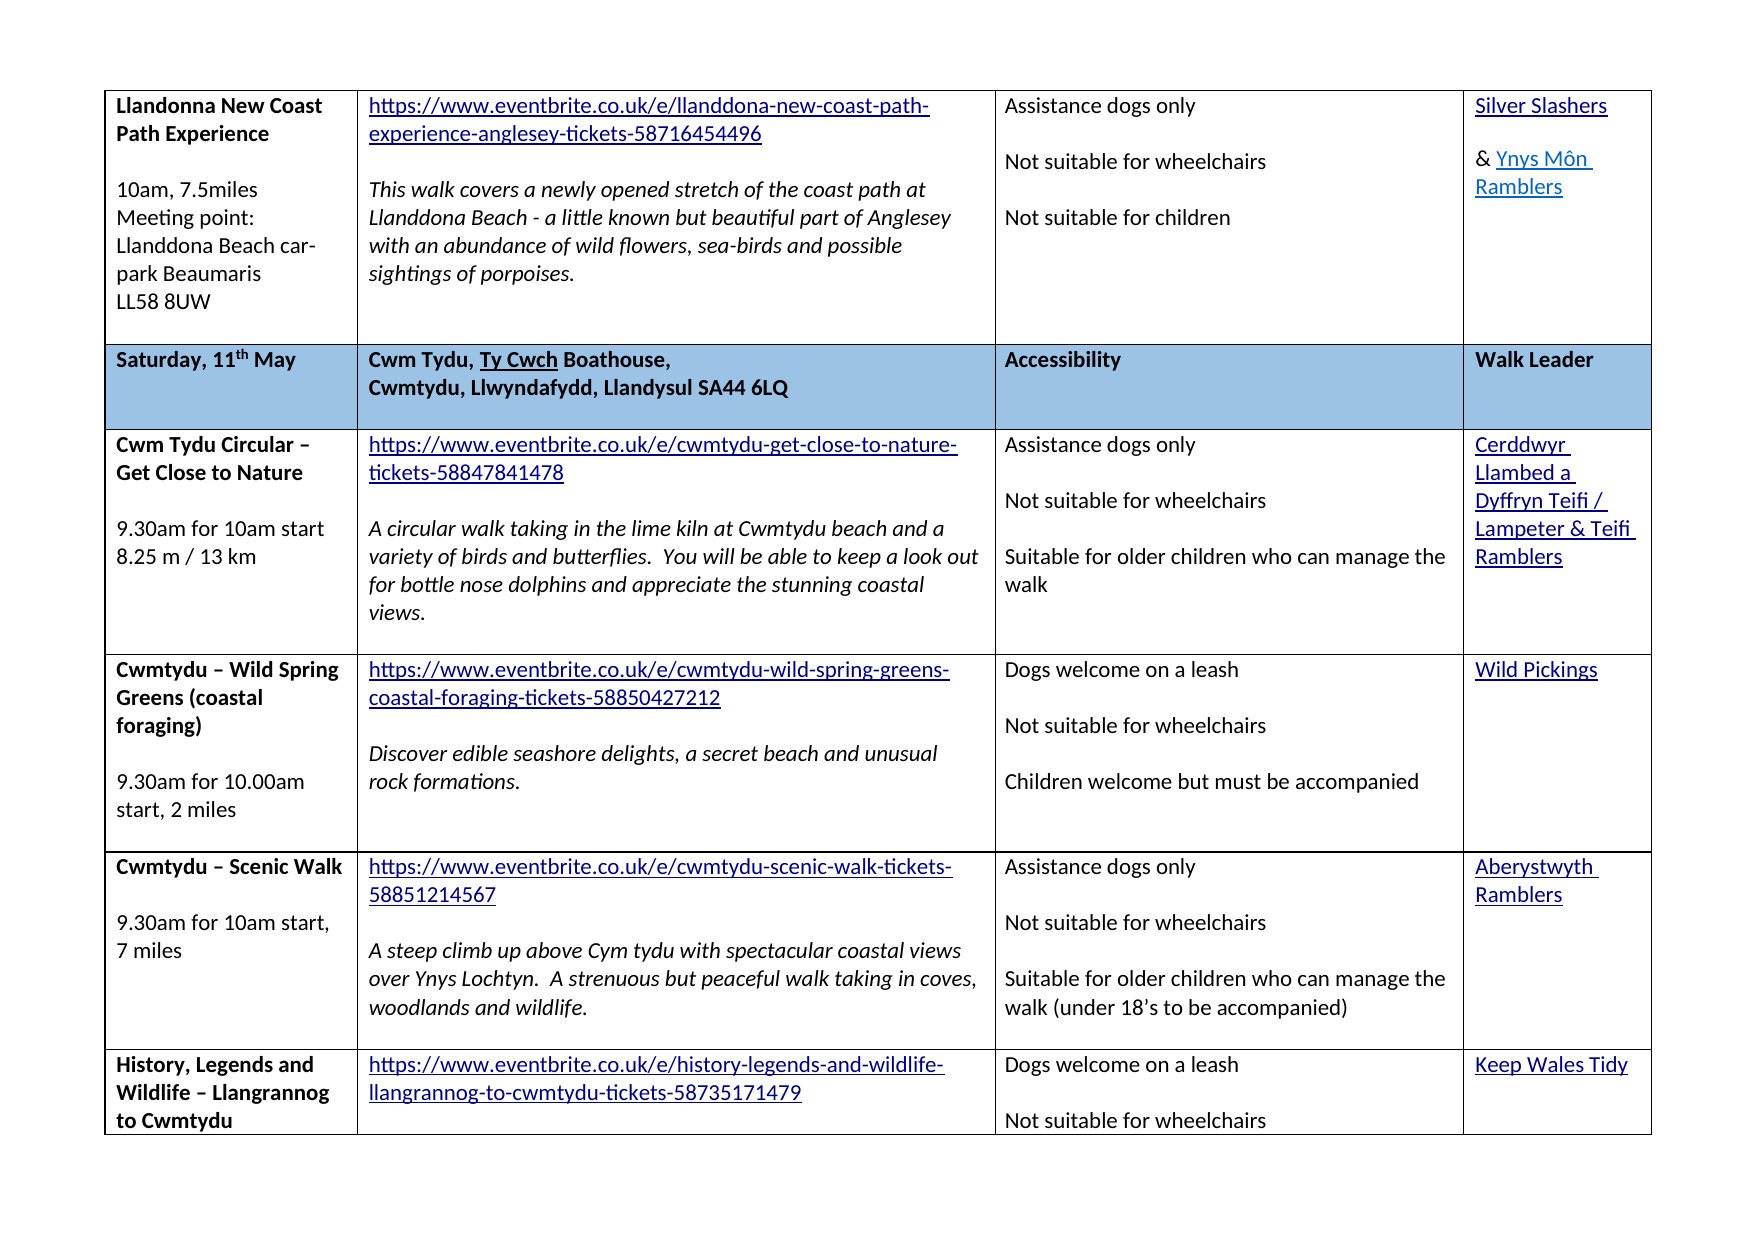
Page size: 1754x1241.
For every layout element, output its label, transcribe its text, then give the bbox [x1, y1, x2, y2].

table_cell Cwm Tydu, Ty Cwch Boathouse, Cwmtydu, Llwyndafydd, Llandysul SA44 6LQ [358, 345, 995, 429]
table_cell Assistance dogs only Not suitable for wheelchairs Suitable for older children who can manage the walk [996, 430, 1463, 654]
table_cell Cwmtydu – Scenic Walk 9.30am for 10am start, 7 miles [106, 853, 357, 1049]
table_cell https://www.eventbrite.co.uk/e/history-legends-and-wildlife-llangrannog-to-cwmtydu-tickets-58735171479 [358, 1050, 995, 1134]
table_cell Saturday, 11th May [106, 345, 357, 429]
table_cell Aberystwyth Ramblers [1464, 853, 1651, 1049]
table_cell Cerddwyr Llambed a Dyffryn Teifi / Lampeter & Teifi Ramblers [1464, 430, 1651, 654]
table_cell https://www.eventbrite.co.uk/e/cwmtydu-get-close-to-nature-tickets-58847841478 A circular walk taking in the lime kiln at Cwmtydu beach and a variety of birds and butterflies. You will be able to keep a look out for bottle nose dolphins and appreciate the stunning coastal views. [358, 430, 995, 654]
table_cell Dogs welcome on a leash Not suitable for wheelchairs [996, 1050, 1463, 1134]
table_cell Cwm Tydu Circular – Get Close to Nature 9.30am for 10am start 8.25 m / 13 km [106, 430, 357, 654]
table_cell History, Legends and Wildlife – Llangrannog to Cwmtydu [106, 1050, 357, 1134]
table_cell Silver Slashers & Ynys Môn Ramblers [1464, 91, 1651, 344]
table_cell https://www.eventbrite.co.uk/e/cwmtydu-scenic-walk-tickets-58851214567 A steep climb up above Cym tydu with spectacular coastal views over Ynys Lochtyn. A strenuous but peaceful walk taking in coves, woodlands and wildlife. [358, 853, 995, 1049]
table_cell Walk Leader [1464, 345, 1651, 429]
table_cell Dogs welcome on a leash Not suitable for wheelchairs Children welcome but must be accompanied [996, 655, 1463, 851]
table_cell https://www.eventbrite.co.uk/e/llanddona-new-coast-path-experience-anglesey-tickets-58716454496 This walk covers a newly opened stretch of the coast path at Llanddona Beach - a little known but beautiful part of Anglesey with an abundance of wild flowers, sea-birds and possible sightings of porpoises. [358, 91, 995, 344]
table_cell Cwmtydu – Wild Spring Greens (coastal foraging) 9.30am for 10.00am start, 2 miles [106, 655, 357, 851]
table_cell Keep Wales Tidy [1464, 1050, 1651, 1134]
table_cell Assistance dogs only Not suitable for wheelchairs Suitable for older children who can manage the walk (under 18’s to be accompanied) [996, 853, 1463, 1049]
table_cell Llandonna New Coast Path Experience 10am, 7.5miles Meeting point: Llanddona Beach car-park Beaumaris LL58 8UW [106, 91, 357, 344]
table_cell https://www.eventbrite.co.uk/e/cwmtydu-wild-spring-greens-coastal-foraging-tickets-58850427212 Discover edible seashore delights, a secret beach and unusual rock formations. [358, 655, 995, 851]
table_cell Assistance dogs only Not suitable for wheelchairs Not suitable for children [996, 91, 1463, 344]
table_cell Accessibility [996, 345, 1463, 429]
table_cell Wild Pickings [1464, 655, 1651, 851]
